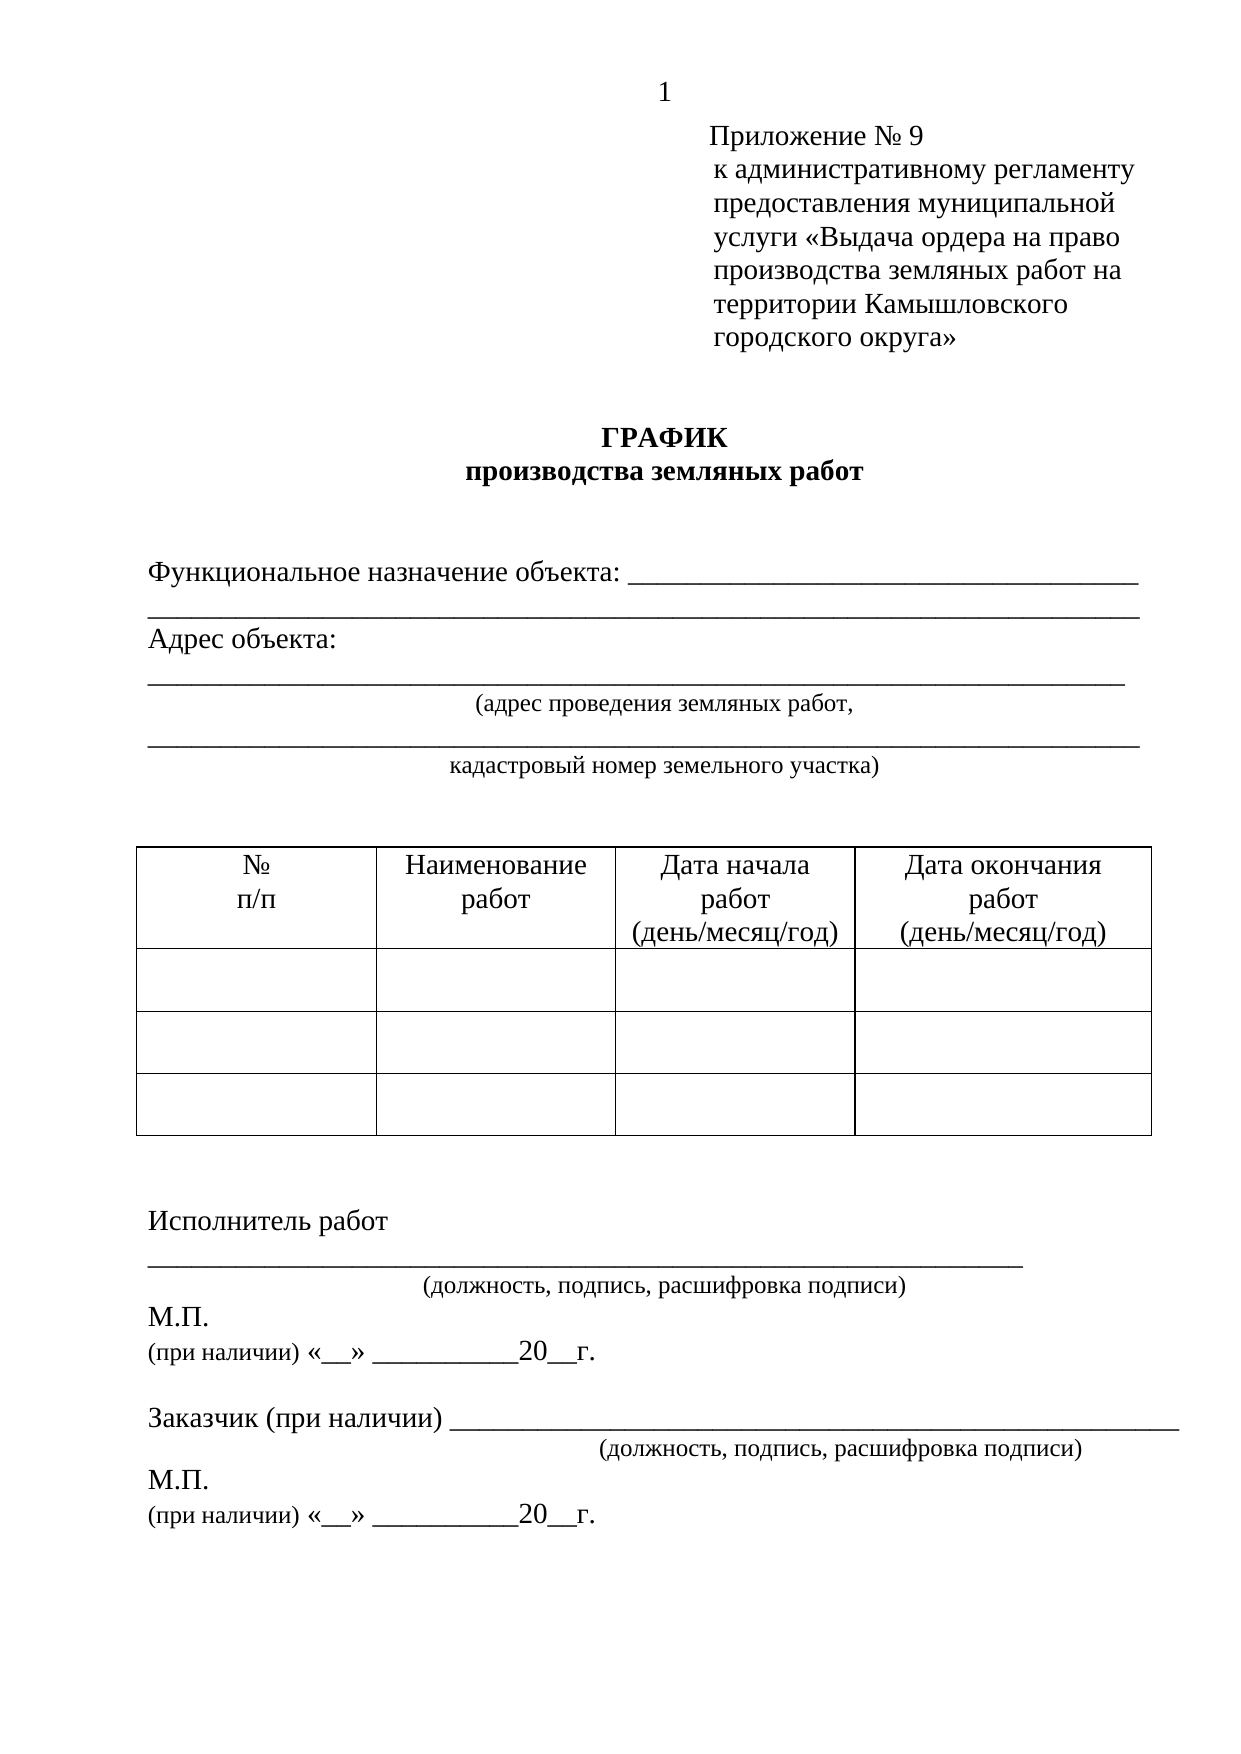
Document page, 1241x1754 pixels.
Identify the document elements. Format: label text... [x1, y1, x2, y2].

text производства земляных работ [148, 453, 1181, 487]
text кадастровый номер земельного участка) [148, 751, 1181, 779]
table_cell [137, 949, 376, 1011]
table_header № п/п [137, 848, 376, 948]
table_cell [616, 949, 854, 1011]
text Функциональное назначение объекта: ___________________________________ [148, 554, 1181, 588]
text Приложение № 9 [709, 118, 1181, 152]
text (при наличии) «__» __________20__г. [148, 1333, 1181, 1366]
text Заказчик (при наличии) __________________________________________________ [148, 1400, 1181, 1433]
table_cell [856, 949, 1151, 1011]
text (при наличии) «__» __________20__г. [148, 1496, 1181, 1529]
table_header Дата начала работ (день/месяц/год) [616, 848, 854, 948]
text График [148, 420, 1181, 453]
table_cell [137, 1074, 376, 1135]
table_header Наименование работ [377, 848, 615, 948]
table_cell [377, 1012, 615, 1073]
table_header Дата окончания работ (день/месяц/год) [856, 848, 1151, 948]
table_cell [377, 949, 615, 1011]
table_cell [137, 1012, 376, 1073]
table_cell [616, 1074, 854, 1135]
text (должность, подпись, расшифровка подписи) [148, 1271, 1181, 1299]
text Исполнитель работ ____________________________________________________________ [148, 1203, 1181, 1271]
text (адрес проведения земляных работ, [148, 688, 1181, 717]
table_cell [616, 1012, 854, 1073]
text М.П. [148, 1462, 1181, 1496]
table_cell [856, 1012, 1151, 1073]
text ____________________________________________________________________ [148, 588, 1181, 621]
text (должность, подпись, расшифровка подписи) [369, 1433, 1181, 1462]
text М.П. [148, 1299, 1181, 1333]
text Адрес объекта: ___________________________________________________________________ [148, 621, 1181, 688]
table_cell [856, 1074, 1151, 1135]
text ____________________________________________________________________ [148, 717, 1181, 751]
text к административному регламенту предоставления муниципальной услуги «Выдача ордера на право производства земляных работ на территории Камышловского городского округа» [713, 152, 1181, 353]
table_cell [377, 1074, 615, 1135]
